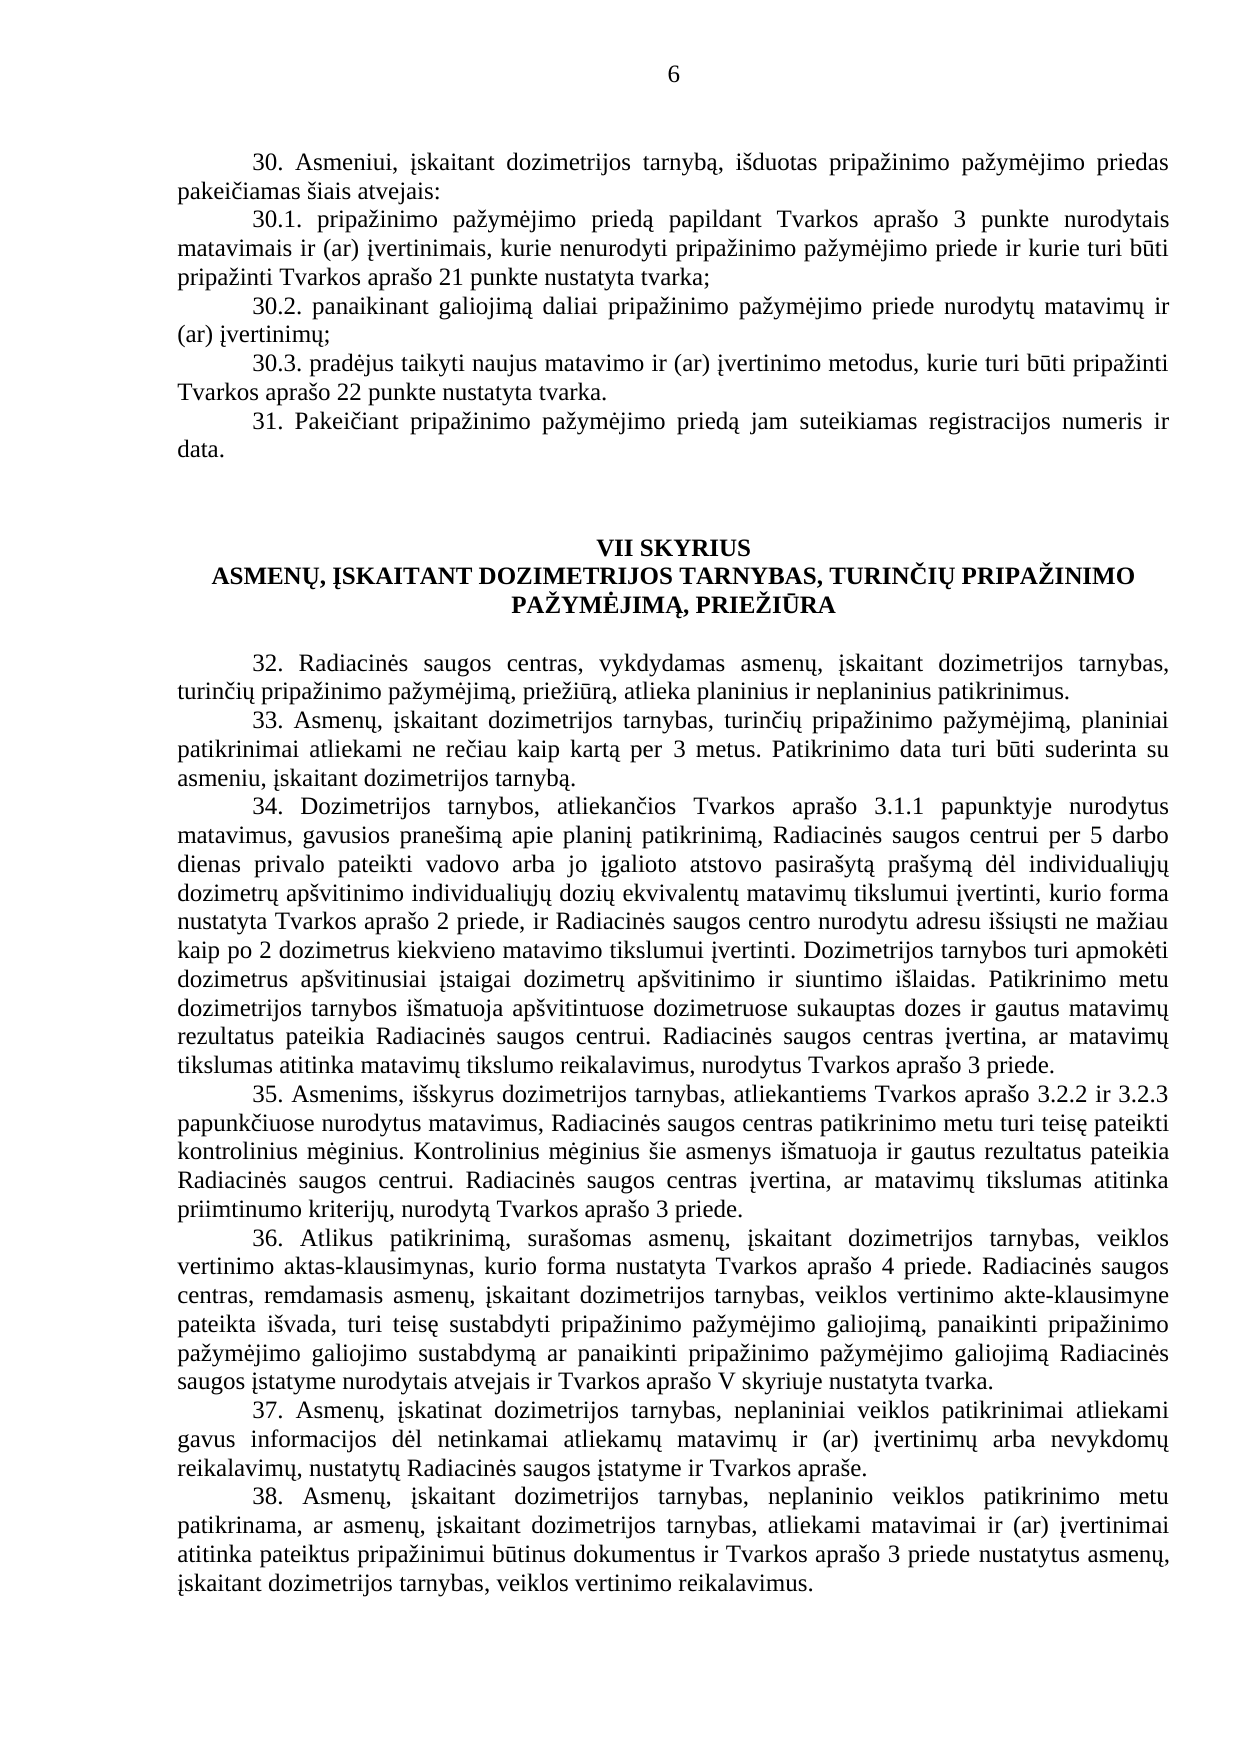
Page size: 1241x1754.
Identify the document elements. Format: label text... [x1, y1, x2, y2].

text 33. Asmenų, įskaitant dozimetrijos tarnybas, turinčių pripažinimo pažymėjimą, planiniai patikrinimai atliekami ne rečiau kaip kartą per 3 metus. Patikrinimo data turi būti suderinta su asmeniu, įskaitant dozimetrijos tarnybą. [177, 705, 1170, 791]
text 30.1. pripažinimo pažymėjimo priedą papildant Tvarkos aprašo 3 punkte nurodytais matavimais ir (ar) įvertinimais, kurie nenurodyti pripažinimo pažymėjimo priede ir kurie turi būti pripažinti Tvarkos aprašo 21 punkte nustatyta tvarka; [177, 204, 1170, 291]
text 37. Asmenų, įskatinat dozimetrijos tarnybas, neplaniniai veiklos patikrinimai atliekami gavus informacijos dėl netinkamai atliekamų matavimų ir (ar) įvertinimų arba nevykdomų reikalavimų, nustatytų Radiacinės saugos įstatyme ir Tvarkos apraše. [177, 1395, 1170, 1481]
text 30.3. pradėjus taikyti naujus matavimo ir (ar) įvertinimo metodus, kurie turi būti pripažinti Tvarkos aprašo 22 punkte nustatyta tvarka. [177, 348, 1170, 406]
text 32. Radiacinės saugos centras, vykdydamas asmenų, įskaitant dozimetrijos tarnybas, turinčių pripažinimo pažymėjimą, priežiūrą, atlieka planinius ir neplaninius patikrinimus. [177, 648, 1170, 705]
text 36. Atlikus patikrinimą, surašomas asmenų, įskaitant dozimetrijos tarnybas, veiklos vertinimo aktas-klausimynas, kurio forma nustatyta Tvarkos aprašo 4 priede. Radiacinės saugos centras, remdamasis asmenų, įskaitant dozimetrijos tarnybas, veiklos vertinimo akte-klausimyne pateikta išvada, turi teisę sustabdyti pripažinimo pažymėjimo galiojimą, panaikinti pripažinimo pažymėjimo galiojimo sustabdymą ar panaikinti pripažinimo pažymėjimo galiojimą Radiacinės saugos įstatyme nurodytais atvejais ir Tvarkos aprašo V skyriuje nustatyta tvarka. [177, 1223, 1170, 1395]
text VII SKYRIUS [177, 533, 1170, 561]
text 30. Asmeniui, įskaitant dozimetrijos tarnybą, išduotas pripažinimo pažymėjimo priedas pakeičiamas šiais atvejais: [177, 147, 1170, 204]
text 35. Asmenims, išskyrus dozimetrijos tarnybas, atliekantiems Tvarkos aprašo 3.2.2 ir 3.2.3 papunkčiuose nurodytus matavimus, Radiacinės saugos centras patikrinimo metu turi teisę pateikti kontrolinius mėginius. Kontrolinius mėginius šie asmenys išmatuoja ir gautus rezultatus pateikia Radiacinės saugos centrui. Radiacinės saugos centras įvertina, ar matavimų tikslumas atitinka priimtinumo kriterijų, nurodytą Tvarkos aprašo 3 priede. [177, 1079, 1170, 1223]
text 38. Asmenų, įskaitant dozimetrijos tarnybas, neplaninio veiklos patikrinimo metu patikrinama, ar asmenų, įskaitant dozimetrijos tarnybas, atliekami matavimai ir (ar) įvertinimai atitinka pateiktus pripažinimui būtinus dokumentus ir Tvarkos aprašo 3 priede nustatytus asmenų, įskaitant dozimetrijos tarnybas, veiklos vertinimo reikalavimus. [177, 1481, 1170, 1596]
text 30.2. panaikinant galiojimą daliai pripažinimo pažymėjimo priede nurodytų matavimų ir (ar) įvertinimų; [177, 291, 1170, 348]
text 34. Dozimetrijos tarnybos, atliekančios Tvarkos aprašo 3.1.1 papunktyje nurodytus matavimus, gavusios pranešimą apie planinį patikrinimą, Radiacinės saugos centrui per 5 darbo dienas privalo pateikti vadovo arba jo įgalioto atstovo pasirašytą prašymą dėl individualiųjų dozimetrų apšvitinimo individualiųjų dozių ekvivalentų matavimų tikslumui įvertinti, kurio forma nustatyta Tvarkos aprašo 2 priede, ir Radiacinės saugos centro nurodytu adresu išsiųsti ne mažiau kaip po 2 dozimetrus kiekvieno matavimo tikslumui įvertinti. Dozimetrijos tarnybos turi apmokėti dozimetrus apšvitinusiai įstaigai dozimetrų apšvitinimo ir siuntimo išlaidas. Patikrinimo metu dozimetrijos tarnybos išmatuoja apšvitintuose dozimetruose sukauptas dozes ir gautus matavimų rezultatus pateikia Radiacinės saugos centrui. Radiacinės saugos centras įvertina, ar matavimų tikslumas atitinka matavimų tikslumo reikalavimus, nurodytus Tvarkos aprašo 3 priede. [177, 791, 1170, 1079]
text 31. Pakeičiant pripažinimo pažymėjimo priedą jam suteikiamas registracijos numeris ir data. [177, 406, 1170, 463]
text ASMENŲ, ĮSKAITANT DOZIMETRIJOS TARNYBAS, TURINČIŲ PRIPAŽINIMO PAŽYMĖJIMĄ, PRIEŽIŪRA [177, 561, 1170, 619]
